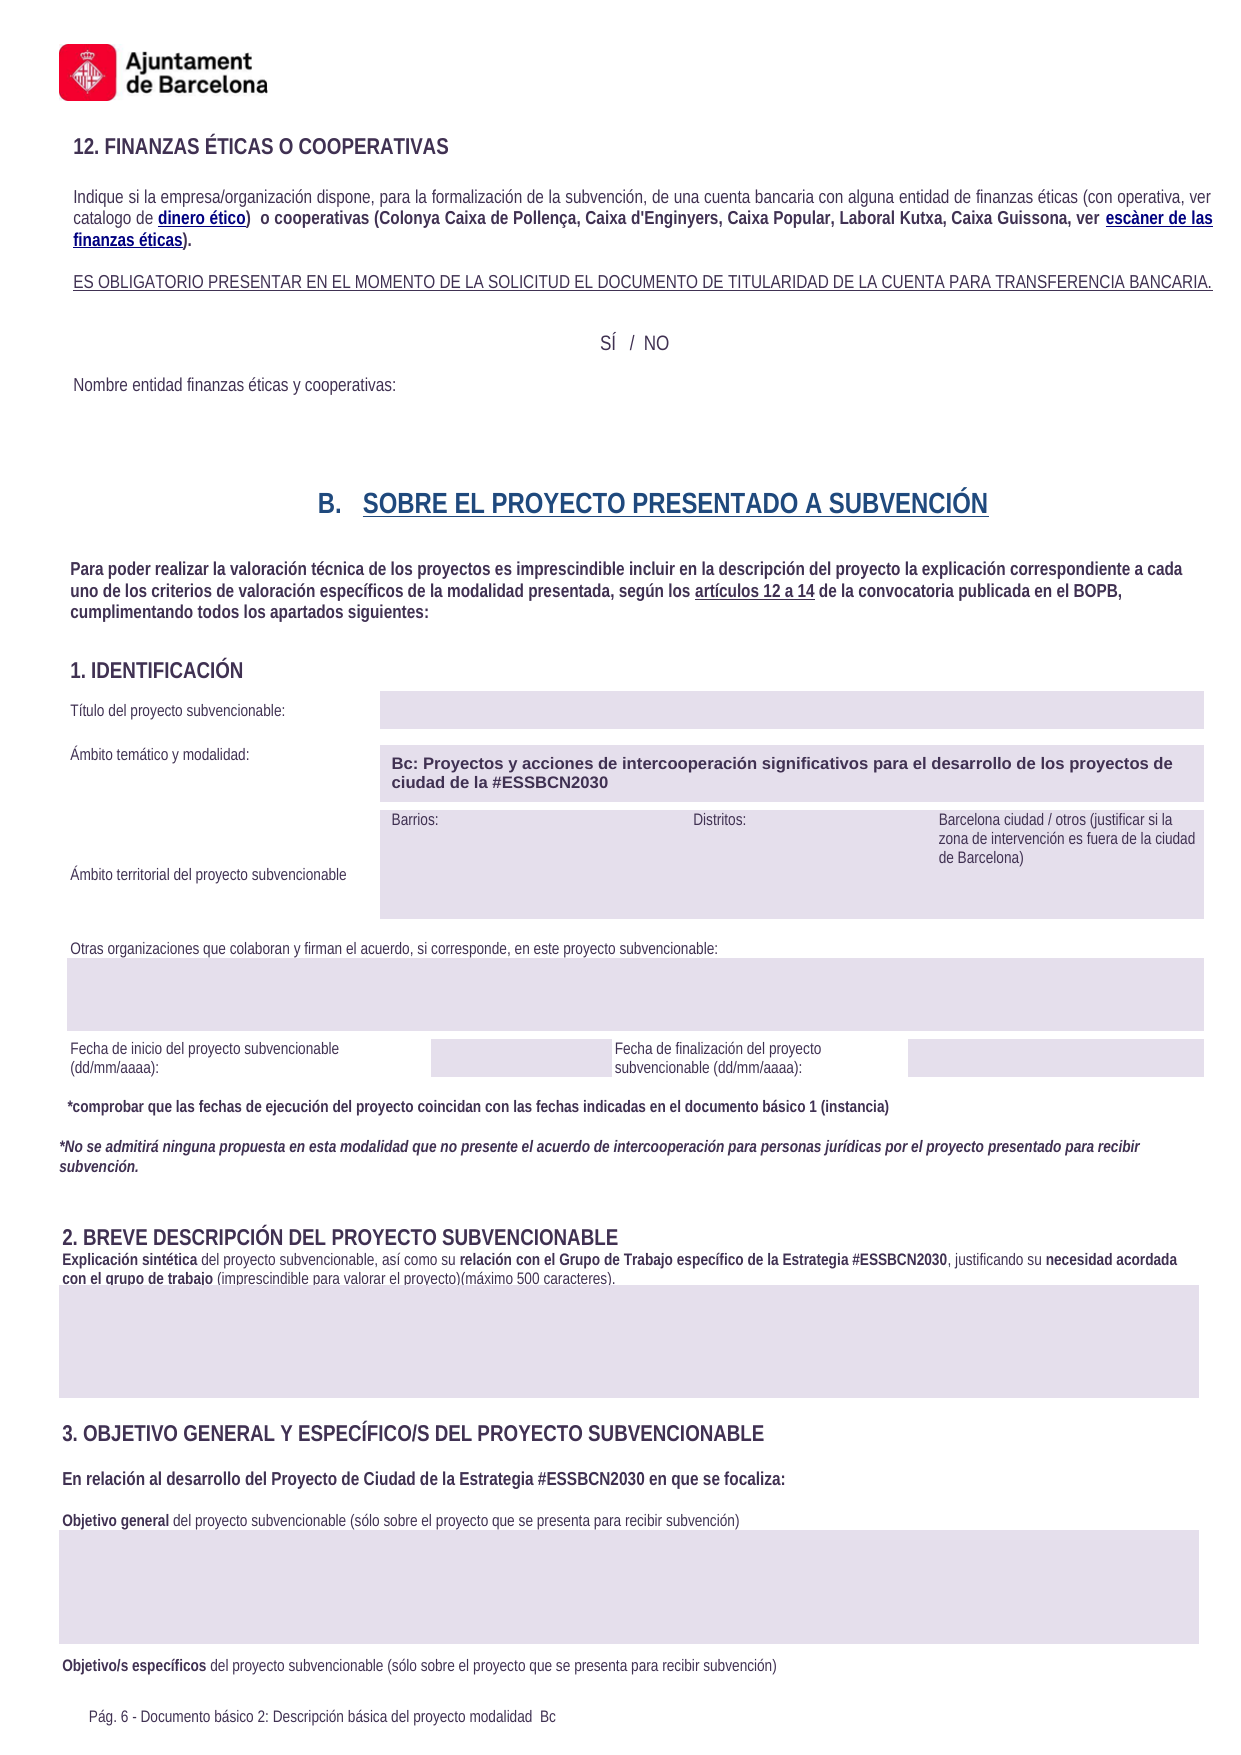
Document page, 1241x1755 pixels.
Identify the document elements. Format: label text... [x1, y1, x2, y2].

table_cell Fecha de inicio del proyecto subvencionable (dd/mm/aaaa): [67, 1039, 431, 1077]
table_cell Barrios: [380, 810, 682, 919]
table_cell Título del proyecto subvencionable: [67, 691, 380, 729]
table_cell [67, 958, 1204, 1031]
table_cell [431, 1039, 612, 1077]
table_cell [908, 1039, 1204, 1077]
table_cell [59, 1285, 1199, 1398]
table_cell [59, 1530, 1199, 1644]
table_cell [48, 133, 61, 1137]
table_header 3. OBJETIVO GENERAL Y ESPECÍFICO/S DEL PROYECTO SUBVENCIONABLE En relación al desarrollo del Proyecto de Ciudad de la Estrategia #ESSBCN2030 en que se focaliza: Objetivo general del proyecto subvencionable (sólo sobre el proyecto que se presenta para recibir subvención) [59, 1420, 1199, 1530]
table_cell [380, 691, 1204, 729]
table_cell [67, 1031, 1204, 1039]
table_header 10. VINCULACIÓN DE LA ORGANIZACIÓN CON GRUPOS EN SITUACIÓN DE VULNERABILIDAD Indique si la empresa u organización es un Centro Especial de Empleo, una Empresa de Inserción, una Cooperativa de Iniciativa Social o una Asociación y/o Fundación que tiene como objeto social principal la mejora de las condiciones de vida de las personas en situación de vulnerabilidad; indique lo que proceda: Centro Especial de Trabajo Empresa de Inserción Cooperativa de Iniciativa Social Asociación con objeto social principal con/para grupos en situación de vulnerabilidad Fundación con objeto social principal con/para grupos en situación de vulnerabilidad D. INCORPORACIÓN DE LA PERSPECTIVA DE GÉNERO EN LA EMPRESA/ORGANIZACIÓN: SOBRE EL PROYECTO PRESENTADO A SUBVENCIÓN *comprobar que las fechas de ejecución del proyecto coincidan con las fechas indicadas en el documento básico 1 (instancia) [64, 133, 1204, 1137]
table_cell Fecha de finalización del proyecto subvencionable (dd/mm/aaaa): [612, 1039, 908, 1077]
table_cell [380, 802, 1204, 810]
table_cell [794, 919, 1204, 958]
table_cell Distritos: [682, 810, 927, 919]
table_cell Objetivo/s específicos del proyecto subvencionable (sólo sobre el proyecto que se presenta para recibir subvención) [59, 1644, 1199, 1675]
table_cell Ámbito temático y modalidad: [67, 745, 380, 802]
table_cell [67, 802, 380, 810]
text *No se admitirá ninguna propuesta en esta modalidad que no presente el acuerdo de intercooperación para personas jurídicas por el proyecto presentado para recibir subvención. [59, 1137, 1159, 1176]
table_cell [380, 729, 1204, 745]
table_cell Indique si la empresa/organización dispone, para la formalización de la subvención, de una cuenta bancaria con alguna entidad de finanzas éticas (con operativa, ver catalogo de dinero ético) o cooperativas (Colonya Caixa de Pollença, Caixa d'Enginyers, Caixa Popular, Laboral Kutxa, Caixa Guissona, ver escàner de las finanzas éticas). ES OBLIGATORIO PRESENTAR EN EL MOMENTO DE LA SOLICITUD EL DOCUMENTO DE TITULARIDAD DE LA CUENTA PARA TRANSFERENCIA BANCARIA. [70, 186, 1204, 312]
table_cell [70, 312, 1204, 331]
table_header 2. BREVE DESCRIPCIÓN DEL PROYECTO SUBVENCIONABLE [59, 1197, 1199, 1250]
table_cell Nombre entidad finanzas éticas y cooperativas: [70, 374, 1204, 420]
table_cell Ámbito territorial del proyecto subvencionable [67, 810, 380, 919]
table_header Para poder realizar la valoración técnica de los proyectos es imprescindible incluir en la descripción del proyecto la explicación correspondiente a cada uno de los criterios de valoración específicos de la modalidad presentada, según los artículos 12 a 14 de la convocatoria publicada en el BOPB, cumplimentando todos los apartados siguientes: [67, 554, 1204, 628]
table_header 12. FINANZAS ÉTICAS O COOPERATIVAS [70, 133, 1204, 186]
table_cell Explicación sintética del proyecto subvencionable, así como su relación con el Grupo de Trabajo específico de la Estrategia #ESSBCN2030, justificando su necesidad acordada con el grupo de trabajo (imprescindible para valorar el proyecto)(máximo 500 caracteres). [59, 1250, 1199, 1284]
table_cell Otras organizaciones que colaboran y firman el acuerdo, si corresponde, en este proyecto subvencionable: [67, 919, 793, 958]
table_cell Barcelona ciudad / otros (justificar si la zona de intervención es fuera de la ciudad de Barcelona) [927, 810, 1204, 919]
table_cell [67, 729, 380, 745]
table_cell SÍ / NO [70, 331, 1204, 374]
table_cell Bc: Proyectos y acciones de intercooperación significativos para el desarrollo de los proyectos de ciudad de la #ESSBCN2030 [380, 745, 1204, 802]
table_header 1. IDENTIFICACIÓN [67, 649, 1204, 691]
